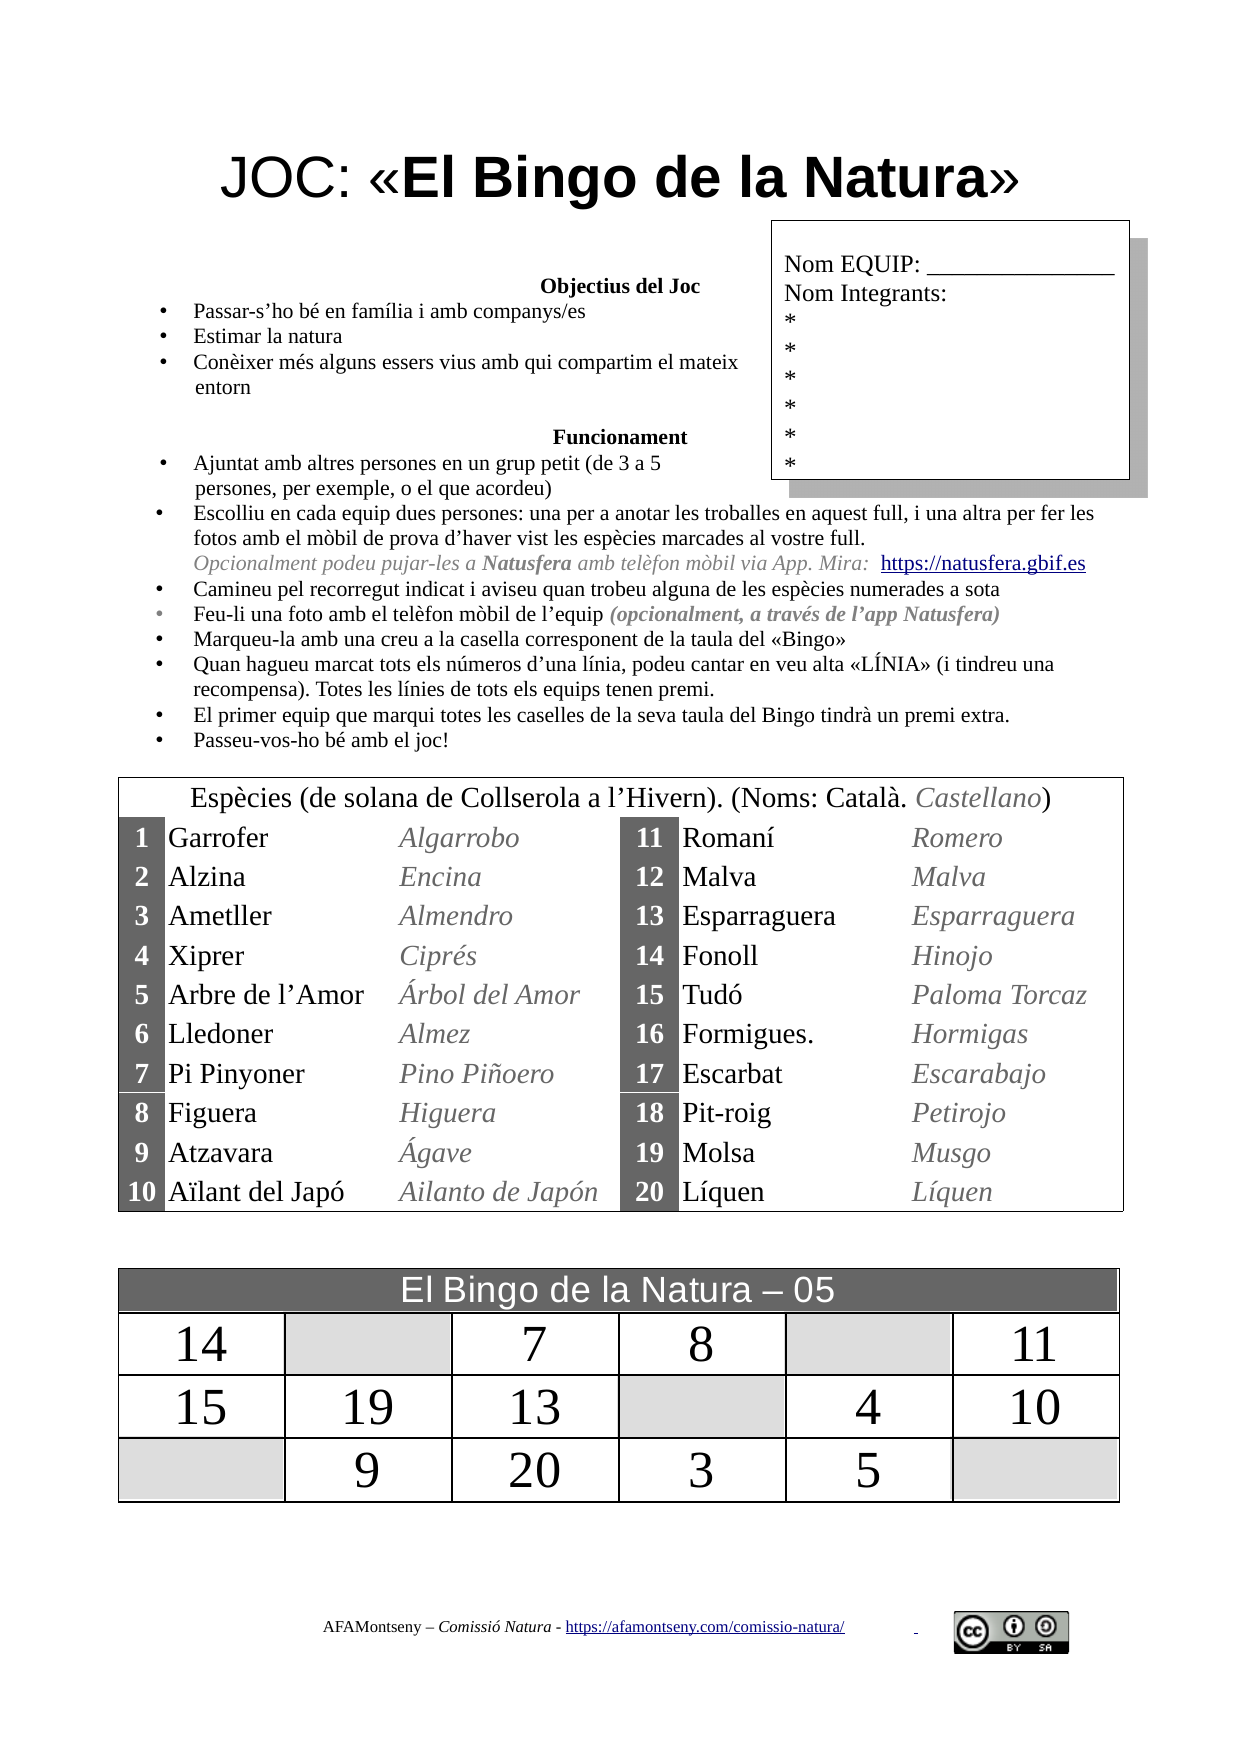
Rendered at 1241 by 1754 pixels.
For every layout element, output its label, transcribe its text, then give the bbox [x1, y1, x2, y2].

table_cell Tudó [679, 974, 909, 1014]
picture [953, 1611, 1070, 1654]
list Passeu-vos-ho bé amb el joc! [156, 727, 1122, 752]
table_cell 9 [119, 1132, 165, 1171]
table_cell 19 [620, 1132, 679, 1171]
table_cell Escarbat [679, 1053, 909, 1092]
table_cell Paloma Torcaz [909, 974, 1123, 1014]
table_cell Romero [909, 817, 1123, 856]
table_cell Higuera [396, 1093, 620, 1132]
table_cell Pi Pinyoner [165, 1053, 396, 1092]
table_cell 14 [620, 935, 679, 974]
table_cell Aïlant del Japó [165, 1171, 396, 1211]
list Feu-li una foto amb el telèfon mòbil de l’equip (opcionalment, a través de l’app Natusfera) [156, 601, 1122, 626]
table_cell Figuera [165, 1093, 396, 1132]
table_cell 12 [620, 856, 679, 896]
table_cell 7 [119, 1053, 165, 1092]
table_cell Almendro [396, 896, 620, 935]
list Marqueu-la amb una creu a la casella corresponent de la taula del «Bingo» [156, 626, 1122, 651]
table_cell Xiprer [165, 935, 396, 974]
table_cell Esparraguera [909, 896, 1123, 935]
list El primer equip que marqui totes les caselles de la seva taula del Bingo tindrà un premi extra. [156, 702, 1122, 727]
table_cell 16 [620, 1014, 679, 1053]
table_cell Pit-roig [679, 1093, 909, 1132]
table_cell 2 [119, 856, 165, 896]
table_cell Hinojo [909, 935, 1123, 974]
table_cell Ailanto de Japón [396, 1171, 620, 1211]
table_cell Molsa [679, 1132, 909, 1171]
table_cell 17 [620, 1053, 679, 1092]
table_cell 15 [620, 974, 679, 1014]
table_cell Garrofer [165, 817, 396, 856]
table_cell Arbre de l’Amor [165, 974, 396, 1014]
table_cell 3 [119, 896, 165, 935]
list Passar-s’ho bé en família i amb companys/es [159, 298, 771, 323]
title JOC: «El Bingo de la Natura» [118, 143, 1122, 210]
table_cell 1 [119, 817, 165, 856]
table_cell 5 [119, 974, 165, 1014]
table_cell 13 [620, 896, 679, 935]
table_cell Algarrobo [396, 817, 620, 856]
table_cell 6 [119, 1014, 165, 1053]
table_cell 18 [620, 1093, 679, 1132]
list Ajuntat amb altres persones en un grup petit (de 3 a 5 persones, per exemple, o el que acordeu) [159, 449, 744, 500]
table_cell Malva [679, 856, 909, 896]
table_cell Esparraguera [679, 896, 909, 935]
table_cell Ametller [165, 896, 396, 935]
list Conèixer més alguns essers vius amb qui compartim el mateix entorn [159, 349, 771, 399]
list Quan hagueu marcat tots els números d’una línia, podeu cantar en veu alta «LÍNIA» (i tindreu una recompensa). Totes les línies de tots els equips tenen premi. [156, 651, 1122, 702]
table_cell Petirojo [909, 1093, 1123, 1132]
table_cell Formigues. [679, 1014, 909, 1053]
table_cell Fonoll [679, 935, 909, 974]
table_cell Alzina [165, 856, 396, 896]
text Funcionament [118, 424, 771, 449]
table_cell Pino Piñoero [396, 1053, 620, 1092]
list Opcionalment podeu pujar-les a Natusfera amb telèfon mòbil via App. Mira: https://natusfera.gbif.es [156, 550, 1122, 576]
table_cell Lledoner [165, 1014, 396, 1053]
table_cell Árbol del Amor [396, 974, 620, 1014]
table_cell Malva [909, 856, 1123, 896]
table_cell Ciprés [396, 935, 620, 974]
table_cell Hormigas [909, 1014, 1123, 1053]
table_cell Escarabajo [909, 1053, 1123, 1092]
table_cell 8 [119, 1093, 165, 1132]
table_cell 10 [119, 1171, 165, 1211]
text Objectius del Joc [118, 273, 771, 298]
table_cell 11 [620, 817, 679, 856]
list Camineu pel recorregut indicat i aviseu quan trobeu alguna de les espècies numerades a sota [156, 576, 1122, 601]
table_cell Encina [396, 856, 620, 896]
table_cell Ágave [396, 1132, 620, 1171]
table_cell 20 [620, 1171, 679, 1211]
table_cell Líquen [909, 1171, 1123, 1211]
table_cell Líquen [679, 1171, 909, 1211]
table_cell 4 [119, 935, 165, 974]
table_cell Atzavara [165, 1132, 396, 1171]
table_cell Almez [396, 1014, 620, 1053]
table_header Espècies (de solana de Collserola a l’Hivern). (Noms: Català. Castellano) [119, 778, 1123, 817]
table_cell Romaní [679, 817, 909, 856]
table_cell Musgo [909, 1132, 1123, 1171]
list Escolliu en cada equip dues persones: una per a anotar les troballes en aquest full, i una altra per fer les fotos amb el mòbil de prova d’haver vist les espècies marcades al vostre full. [156, 500, 1122, 550]
list Estimar la natura [159, 323, 771, 349]
